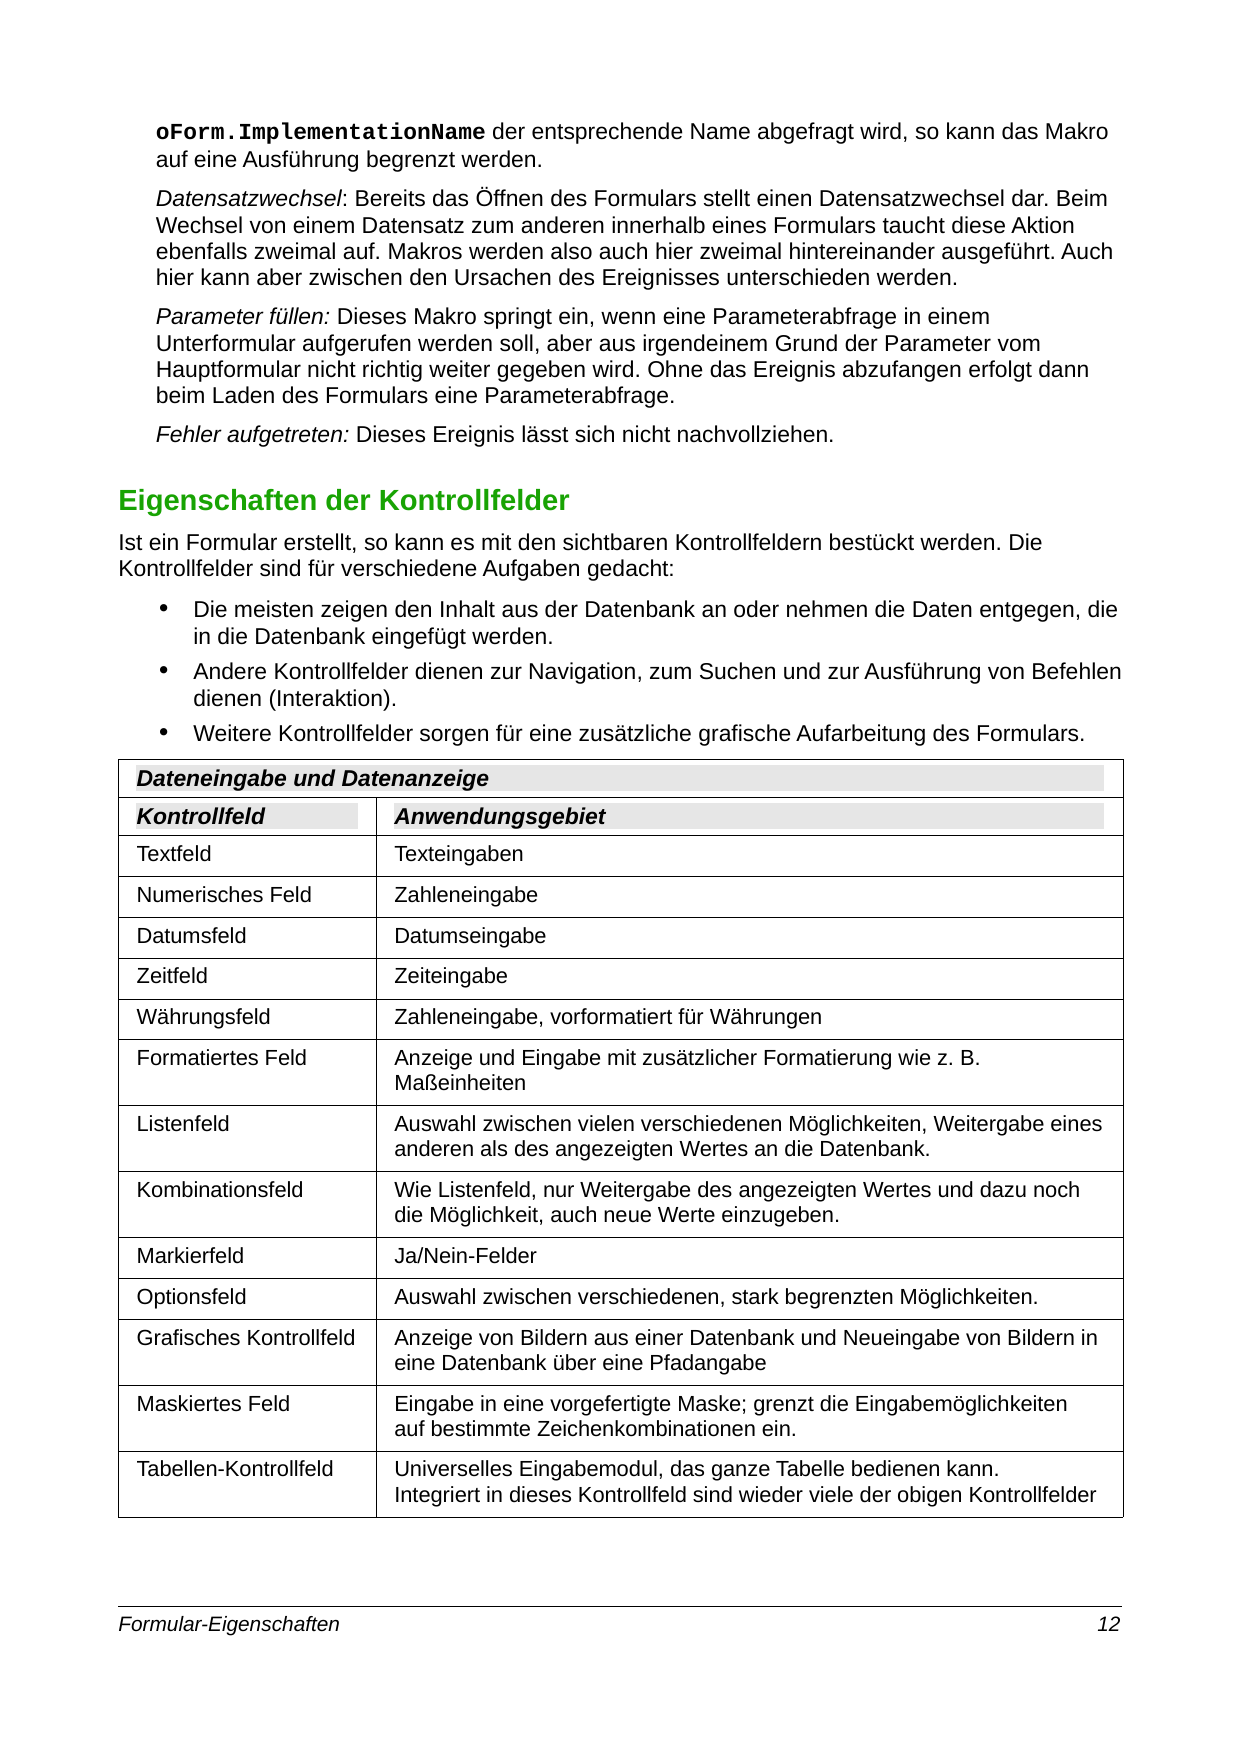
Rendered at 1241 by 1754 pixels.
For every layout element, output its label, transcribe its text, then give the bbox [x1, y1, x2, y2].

text Fehler aufgetreten: Dieses Ereignis lässt sich nicht nachvollziehen. [156, 421, 1122, 447]
table_cell Optionsfeld [119, 1279, 376, 1319]
table_cell Auswahl zwischen vielen verschiedenen Möglichkeiten, Weitergabe eines anderen als des angezeigten Wertes an die Datenbank. [377, 1106, 1123, 1171]
table_cell Anwendungsgebiet [377, 798, 1123, 835]
table_cell Wie Listenfeld, nur Weitergabe des angezeigten Wertes und dazu noch die Möglichkeit, auch neue Werte einzugeben. [377, 1172, 1123, 1237]
table_header Dateneingabe und Datenanzeige [119, 760, 1123, 797]
subtitle Eigenschaften der Kontrollfelder [118, 483, 1122, 517]
table_cell Universelles Eingabemodul, das ganze Tabelle bedienen kann. Integriert in dieses Kontrollfeld sind wieder viele der obigen Kontrollfelder [377, 1452, 1123, 1517]
table_cell Zeitfeld [119, 959, 376, 998]
table_cell Datumseingabe [377, 918, 1123, 958]
table_cell Markierfeld [119, 1238, 376, 1278]
table_cell Währungsfeld [119, 1000, 376, 1039]
table_cell Zeiteingabe [377, 959, 1123, 998]
text oForm.ImplementationName der entsprechende Name abgefragt wird, so kann das Makro auf eine Ausführung begrenzt werden. [156, 118, 1122, 173]
table_cell Auswahl zwischen verschiedenen, stark begrenzten Möglichkeiten. [377, 1279, 1123, 1319]
text Ist ein Formular erstellt, so kann es mit den sichtbaren Kontrollfeldern bestückt werden. Die Kontrollfelder sind für verschiedene Aufgaben gedacht: [118, 529, 1122, 582]
table_cell Numerisches Feld [119, 877, 376, 917]
table_cell Maskiertes Feld [119, 1386, 376, 1451]
list Andere Kontrollfelder dienen zur Navigation, zum Suchen und zur Ausführung von Befehlen dienen (Interaktion). [156, 656, 1122, 711]
table_cell Listenfeld [119, 1106, 376, 1171]
table_cell Textfeld [119, 836, 376, 876]
table_cell Formatiertes Feld [119, 1040, 376, 1105]
list Die meisten zeigen den Inhalt aus der Datenbank an oder nehmen die Daten entgegen, die in die Datenbank eingefügt werden. [156, 594, 1122, 650]
table_cell Anzeige von Bildern aus einer Datenbank und Neueingabe von Bildern in eine Datenbank über eine Pfadangabe [377, 1320, 1123, 1385]
table_cell Zahleneingabe [377, 877, 1123, 917]
table_cell Anzeige und Eingabe mit zusätzlicher Formatierung wie z. B. Maßeinheiten [377, 1040, 1123, 1105]
table_cell Ja/Nein-Felder [377, 1238, 1123, 1278]
text Datensatzwechsel: Bereits das Öffnen des Formulars stellt einen Datensatzwechsel dar. Beim Wechsel von einem Datensatz zum anderen innerhalb eines Formulars taucht diese Aktion ebenfalls zweimal auf. Makros werden also auch hier zweimal hintereinander ausgeführt. Auch hier kann aber zwischen den Ursachen des Ereignisses unterschieden werden. [156, 185, 1122, 291]
table_cell Datumsfeld [119, 918, 376, 958]
table_cell Kontrollfeld [119, 798, 376, 835]
text Parameter füllen: Dieses Makro springt ein, wenn eine Parameterabfrage in einem Unterformular aufgerufen werden soll, aber aus irgendeinem Grund der Parameter vom Hauptformular nicht richtig weiter gegeben wird. Ohne das Ereignis abzufangen erfolgt dann beim Laden des Formulars eine Parameterabfrage. [156, 303, 1122, 409]
table_cell Texteingaben [377, 836, 1123, 876]
table_cell Kombinationsfeld [119, 1172, 376, 1237]
table_cell Eingabe in eine vorgefertigte Maske; grenzt die Eingabemöglichkeiten auf bestimmte Zeichenkombinationen ein. [377, 1386, 1123, 1451]
list Weitere Kontrollfelder sorgen für eine zusätzliche grafische Aufarbeitung des Formulars. [156, 718, 1122, 747]
table_cell Grafisches Kontrollfeld [119, 1320, 376, 1385]
table_cell Zahleneingabe, vorformatiert für Währungen [377, 1000, 1123, 1039]
table_cell Tabellen-Kontrollfeld [119, 1452, 376, 1517]
